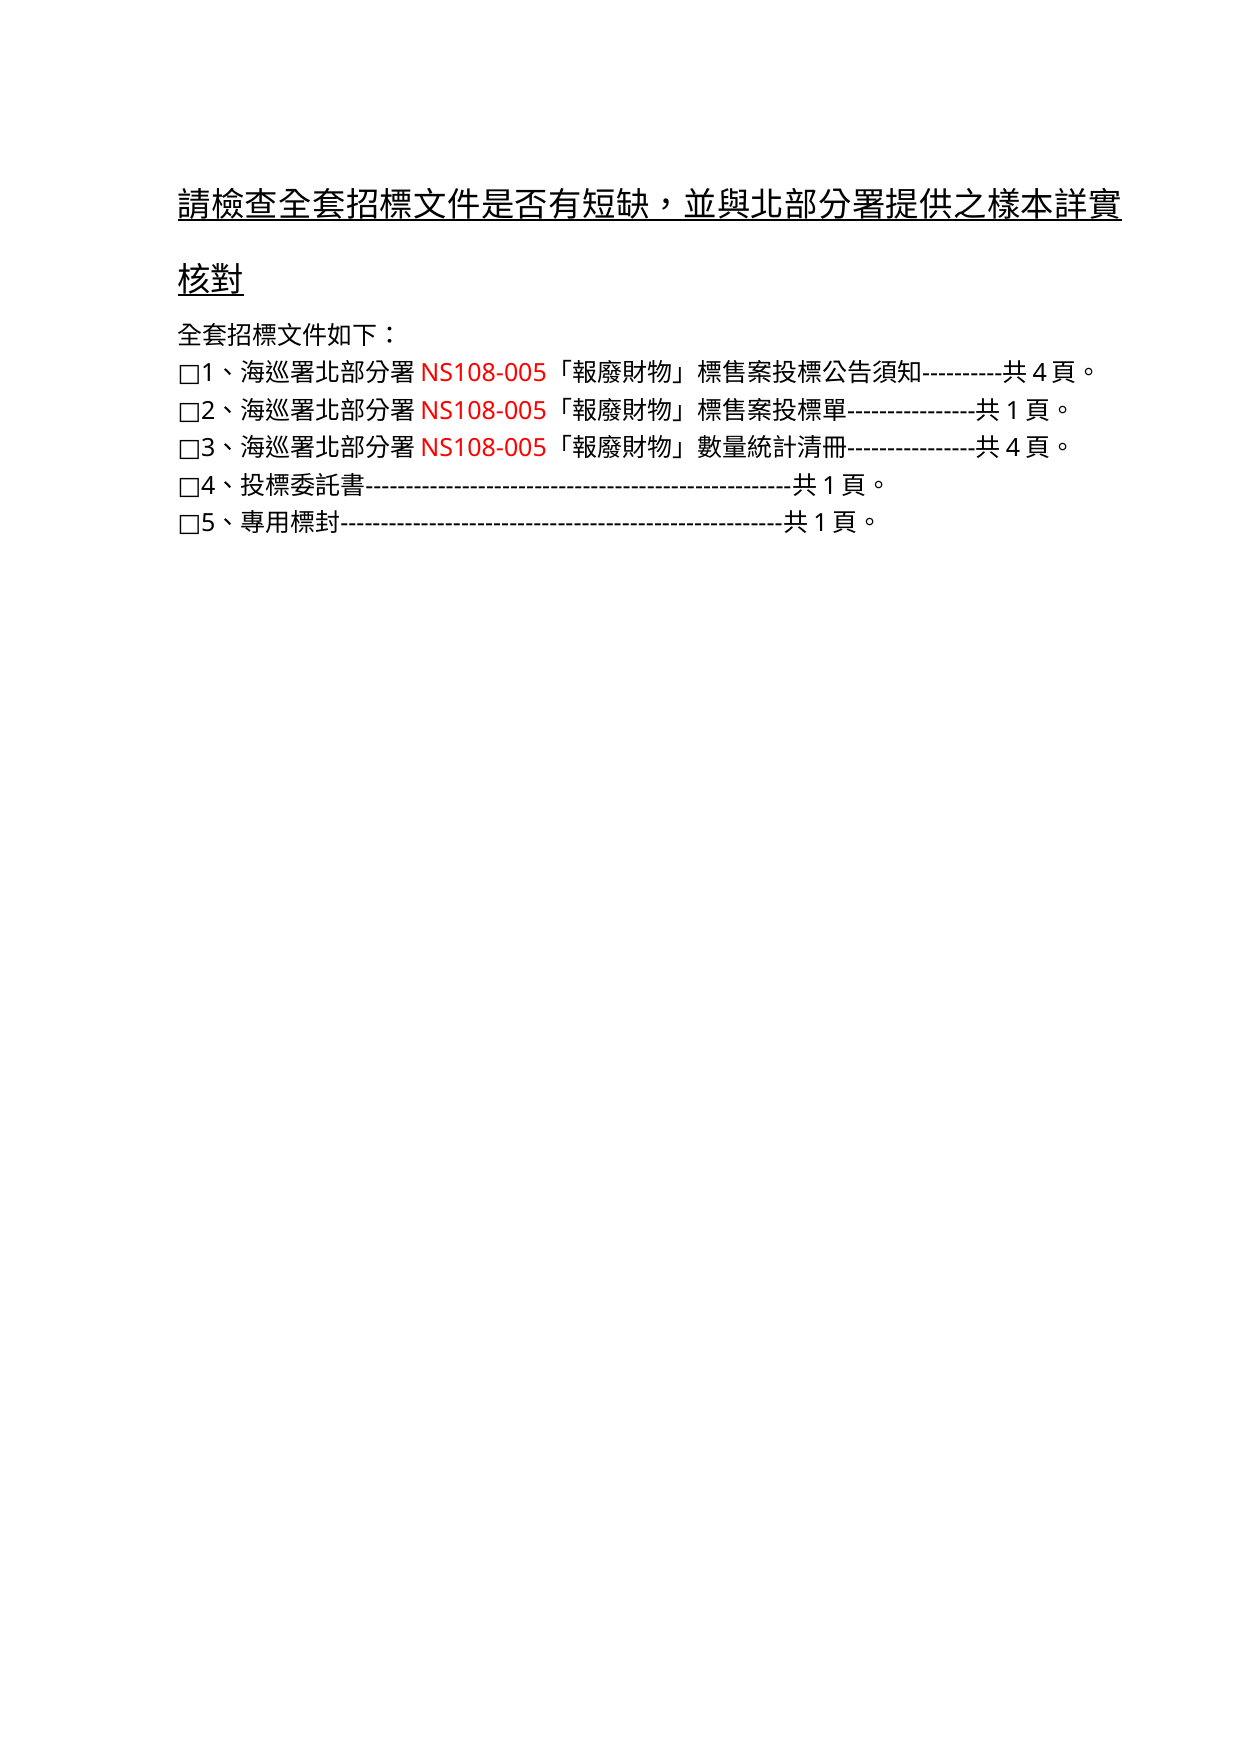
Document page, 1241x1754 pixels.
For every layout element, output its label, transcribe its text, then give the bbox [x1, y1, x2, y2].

text 請檢查全套招標文件是否有短缺，並與北部分署提供之樣本詳實 [177, 164, 1122, 219]
text □4、投標委託書-----------------------------------------------------共1頁。 [177, 464, 1122, 502]
text 全套招標文件如下： [177, 314, 1122, 352]
text □2、海巡署北部分署NS108-005「報廢財物」標售案投標單----------------共1頁。 [177, 389, 1122, 427]
text □3、海巡署北部分署NS108-005「報廢財物」數量統計清冊----------------共4頁。 [177, 427, 1122, 464]
text □1、海巡署北部分署NS108-005「報廢財物」標售案投標公告須知----------共4頁。 [177, 352, 1122, 389]
text 核對 [177, 220, 1122, 314]
text □5、專用標封-------------------------------------------------------共1頁。 [177, 502, 1122, 539]
